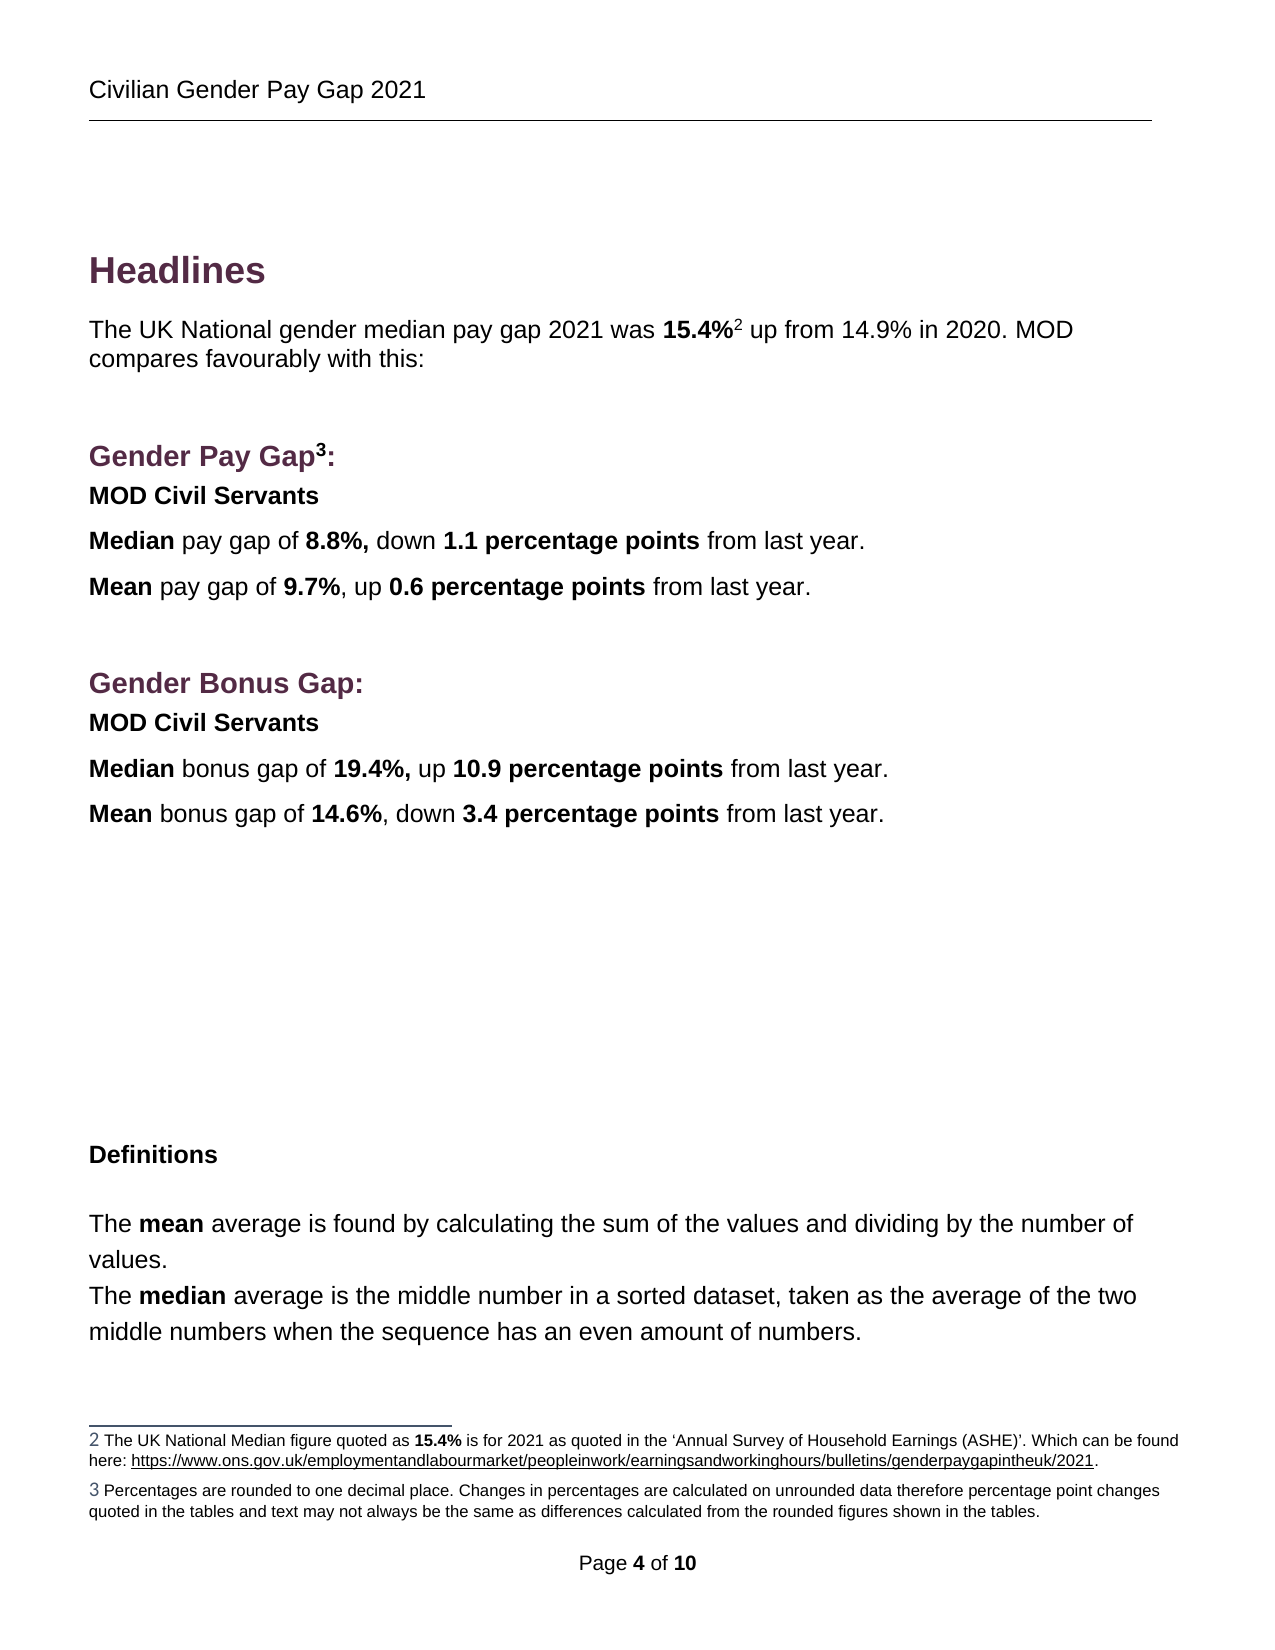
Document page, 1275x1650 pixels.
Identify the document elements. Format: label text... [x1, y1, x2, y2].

subtitle Headlines [89, 249, 1186, 292]
text Median bonus gap of 19.4%, up 10.9 percentage points from last year. [89, 754, 1186, 783]
text The UK National gender median pay gap 2021 was 15.4% up from 14.9% in 2020. MOD compares favourably with this: [89, 315, 1186, 373]
text Mean bonus gap of 14.6%, down 3.4 percentage points from last year. [89, 799, 1186, 828]
text The median average is the middle number in a sorted dataset, taken as the average of the two middle numbers when the sequence has an even amount of numbers. [89, 1281, 1186, 1346]
text MOD Civil Servants [89, 708, 1186, 737]
subtitle Gender Bonus Gap: [89, 667, 1186, 700]
subtitle Gender Pay Gap: [89, 439, 1186, 472]
text Mean pay gap of 9.7%, up 0.6 percentage points from last year. [89, 572, 1186, 600]
subtitle Definitions [89, 1140, 1186, 1169]
text Median pay gap of 8.8%, down 1.1 percentage points from last year. [89, 526, 1186, 555]
text MOD Civil Servants [89, 481, 1186, 509]
text The UK National Median figure quoted as 15.4% is for 2021 as quoted in the ‘Annual Survey of Household Earnings (ASHE)’. Which can be found here: https://www.ons.gov.uk/employmentandlabourmarket/peopleinwork/earningsandworkinghours/bulletins/genderpaygapintheuk/2021. [89, 1426, 1186, 1470]
text Percentages are rounded to one decimal place. Changes in percentages are calculated on unrounded data therefore percentage point changes quoted in the tables and text may not always be the same as differences calculated from the rounded figures shown in the tables. [89, 1477, 1186, 1521]
text The mean average is found by calculating the sum of the values and dividing by the number of values. [89, 1209, 1186, 1274]
